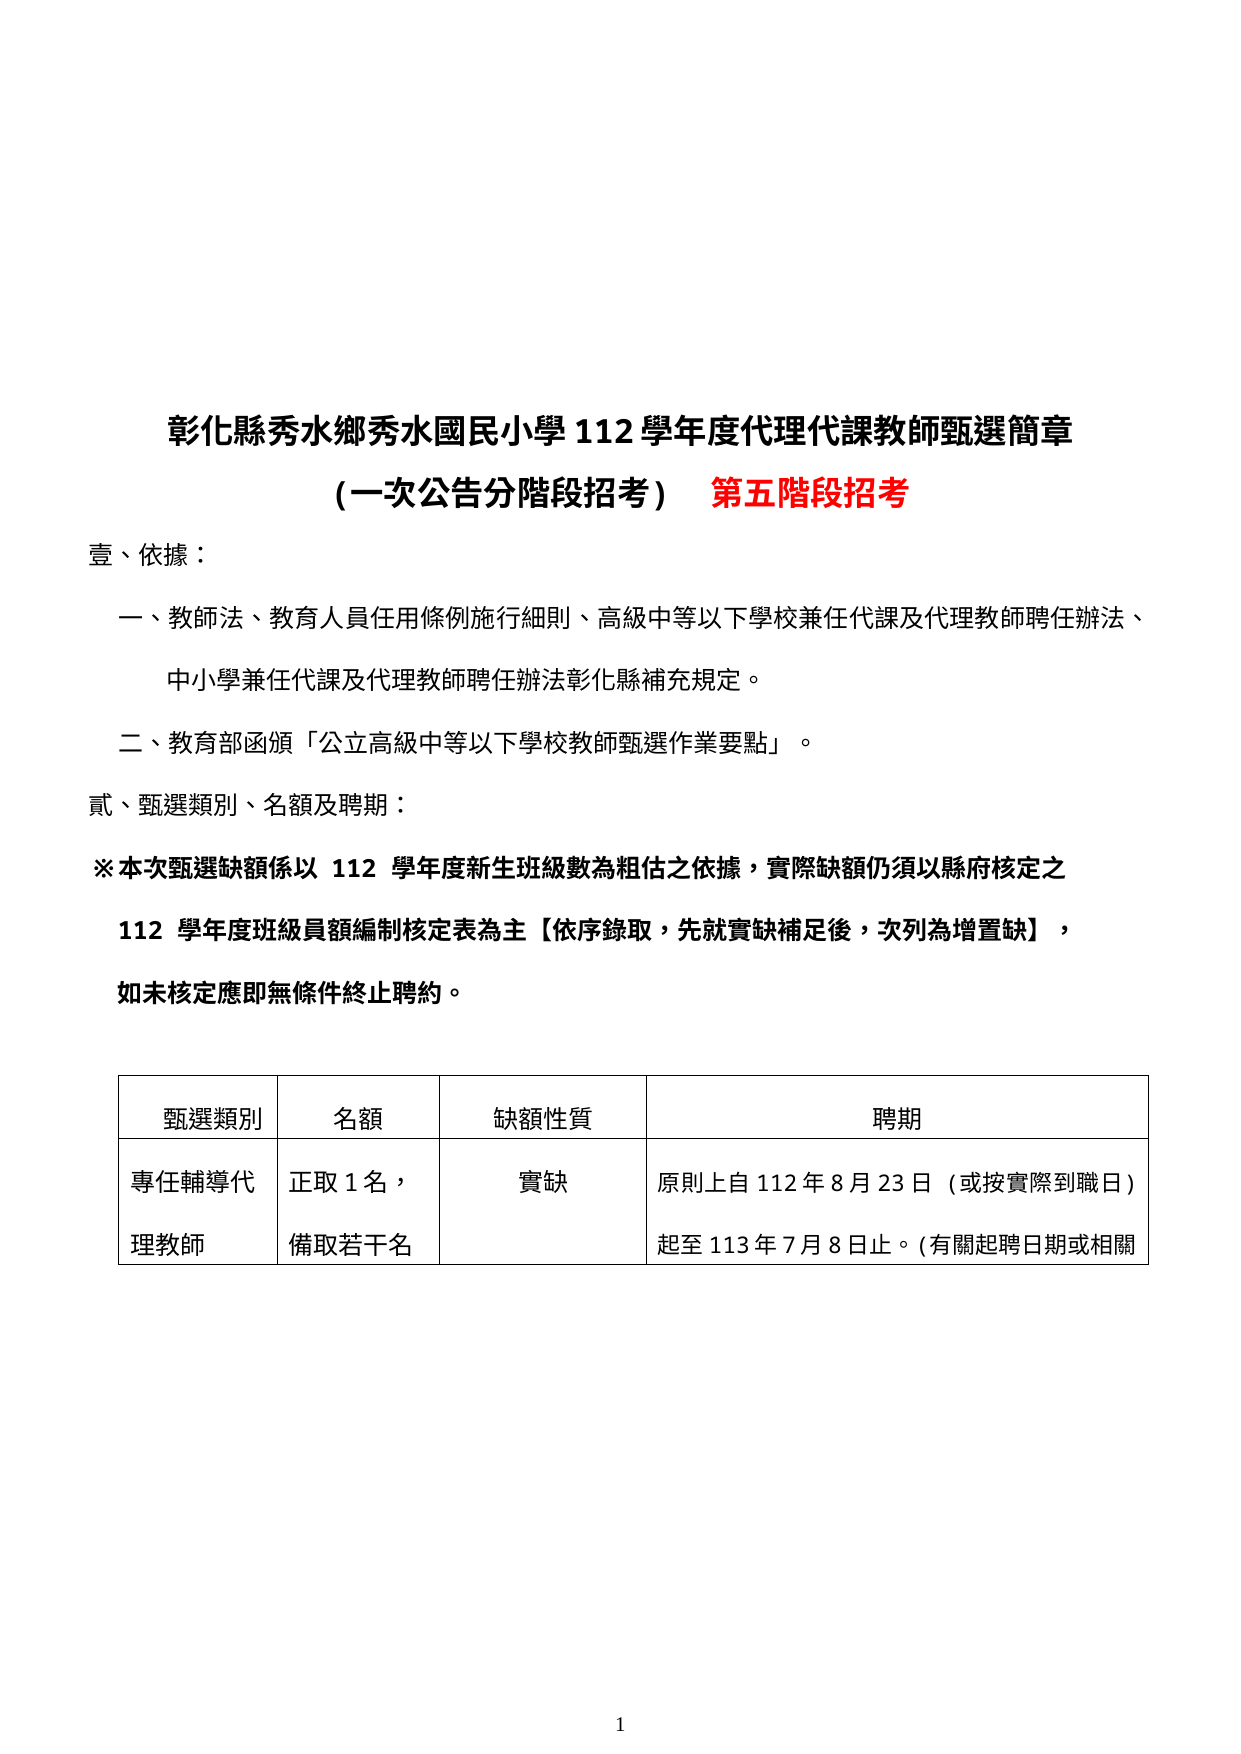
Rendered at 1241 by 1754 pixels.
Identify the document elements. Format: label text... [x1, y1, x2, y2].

table_cell 正取1名，備取若干名 [278, 1139, 439, 1264]
table_cell 專任輔導代理教師 [119, 1139, 277, 1264]
table_header 甄選類別 [119, 1076, 277, 1138]
text 貳、甄選類別、名額及聘期： [89, 762, 1152, 825]
table_header 缺額性質 [440, 1076, 646, 1138]
text 壹、依據： [89, 512, 1152, 575]
text (一次公告分階段招考) 第五階段招考 [89, 450, 1152, 512]
text 二、教育部函頒「公立高級中等以下學校教師甄選作業要點」。 [118, 700, 1152, 762]
text ※本次甄選缺額係以 112 學年度新生班級數為粗估之依據，實際缺額仍須以縣府核定之 112 學年度班級員額編制核定表為主【依序錄取，先就實缺補足後，次列為增置缺】，如未核定應即無條件終止聘約。 [89, 825, 1102, 1012]
table_header 名額 [278, 1076, 439, 1138]
text 一、教師法、教育人員任用條例施行細則、高級中等以下學校兼任代課及代理教師聘任辦法、中小學兼任代課及代理教師聘任辦法彰化縣補充規定。 [118, 575, 1152, 700]
text 彰化縣秀水鄉秀水國民小學112學年度代理代課教師甄選簡章 [89, 387, 1152, 450]
table_header 聘期 [647, 1076, 1148, 1138]
table_cell 原則上自112年8月23日 (或按實際到職日)起至113年7月8日止。(有關起聘日期或相關 [647, 1139, 1148, 1264]
table_cell 實缺 [440, 1139, 646, 1264]
